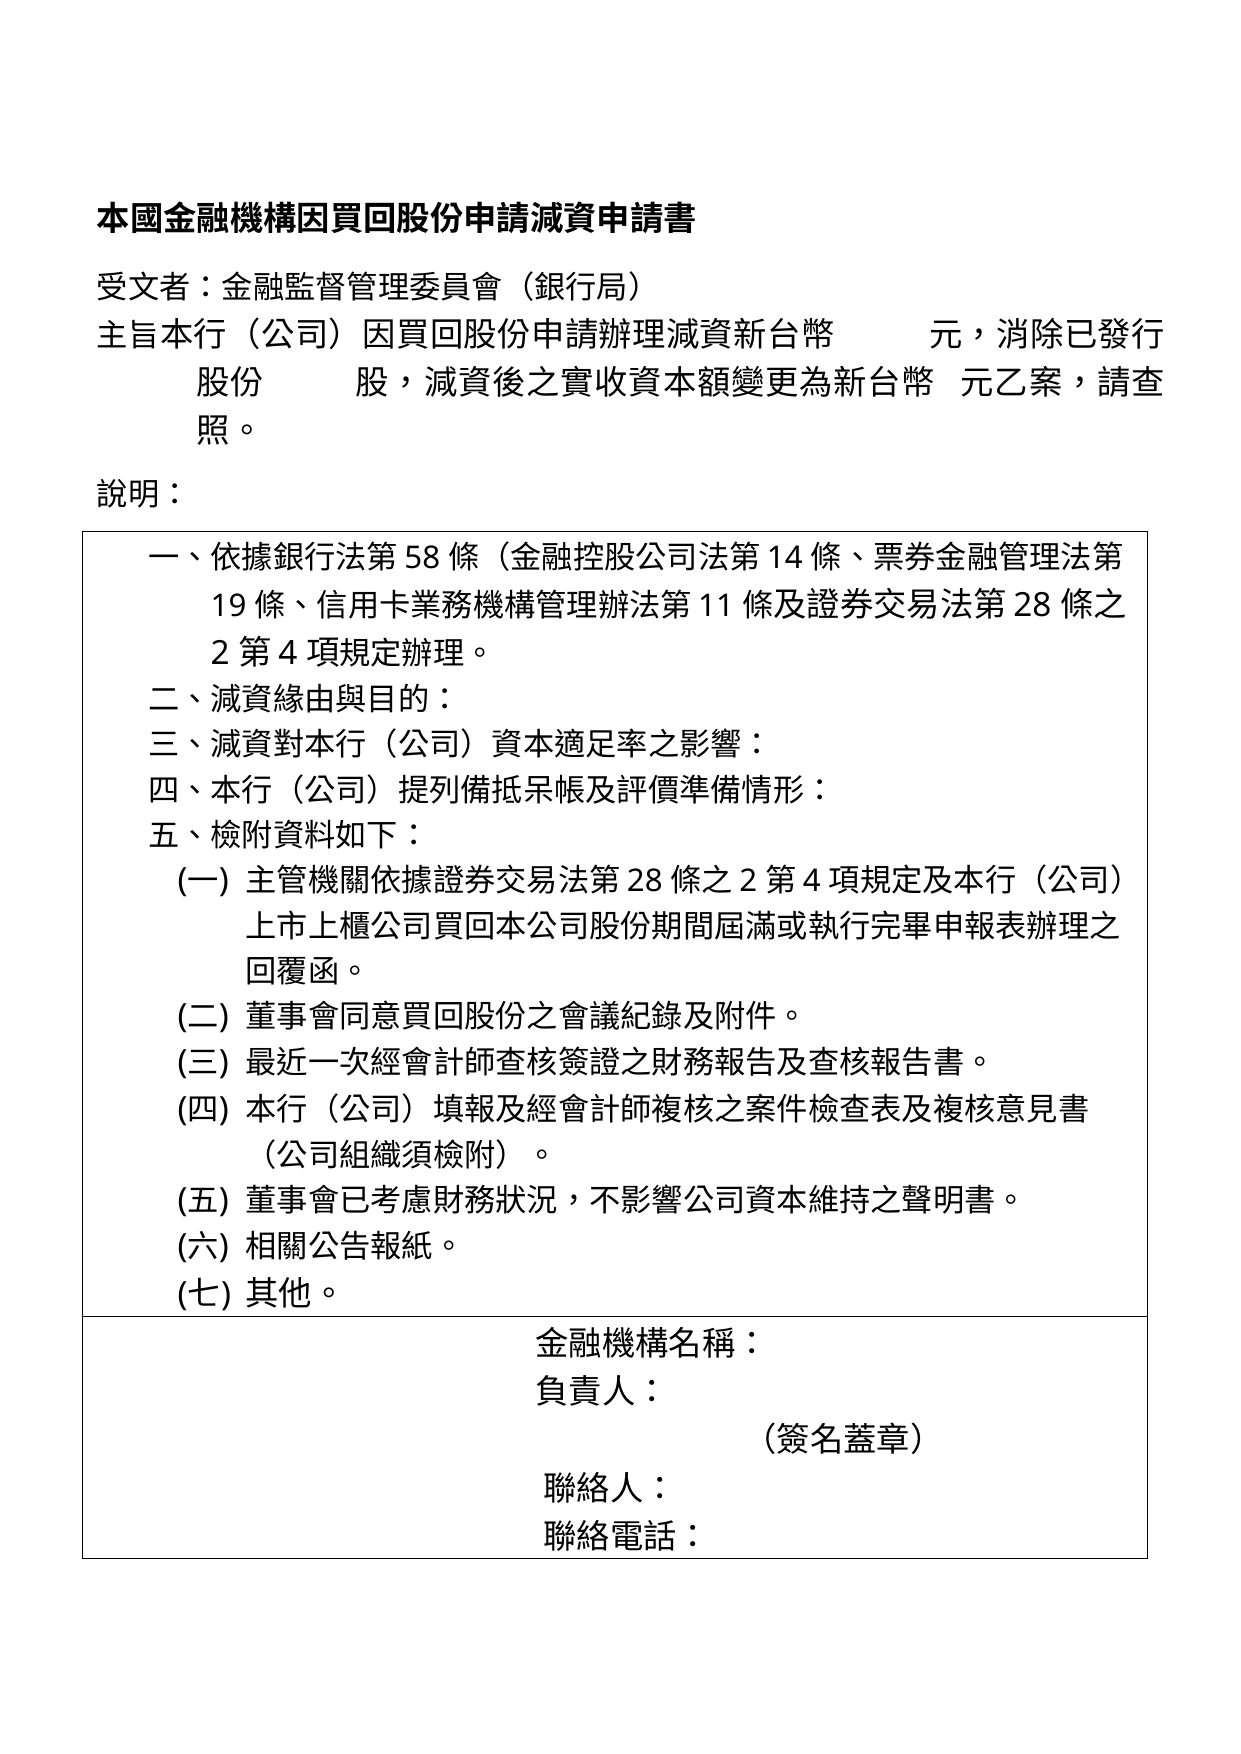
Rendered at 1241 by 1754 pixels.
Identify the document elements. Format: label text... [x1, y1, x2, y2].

table_header 一、依據銀行法第58 條（金融控股公司法第14 條、票券金融管理法第19 條、信用卡業務機構管理辦法第11 條及證券交易法第28 條之2 第4 項規定辦理。 二、減資緣由與目的： 三、減資對本行（公司）資本適足率之影響： 四、本行（公司）提列備抵呆帳及評價準備情形： 五、檢附資料如下： 主管機關依據證券交易法第28 條之2 第4 項規定及本行（公司）上市上櫃公司買回本公司股份期間屆滿或執行完畢申報表辦理之回覆函。 董事會同意買回股份之會議紀錄及附件。 最近一次經會計師查核簽證之財務報告及查核報告書。 本行（公司）填報及經會計師複核之案件檢查表及複核意見書（公司組織須檢附）。 董事會已考慮財務狀況，不影響公司資本維持之聲明書。 相關公告報紙。 其他。 [83, 532, 1147, 1316]
text 受文者：金融監督管理委員會（銀行局） [97, 263, 1167, 308]
table_cell 金融機構名稱： 負責人： （簽名蓋章） 聯絡人： 聯絡電話： [83, 1317, 1147, 1558]
text 說明： [97, 469, 1167, 514]
text 主旨本行（公司）因買回股份申請辦理減資新台幣 元，消除已發行股份 股，減資後之實收資本額變更為新台幣 元乙案，請查照。 [97, 308, 1167, 452]
text 本國金融機構因買回股份申請減資申請書 [97, 192, 1167, 240]
